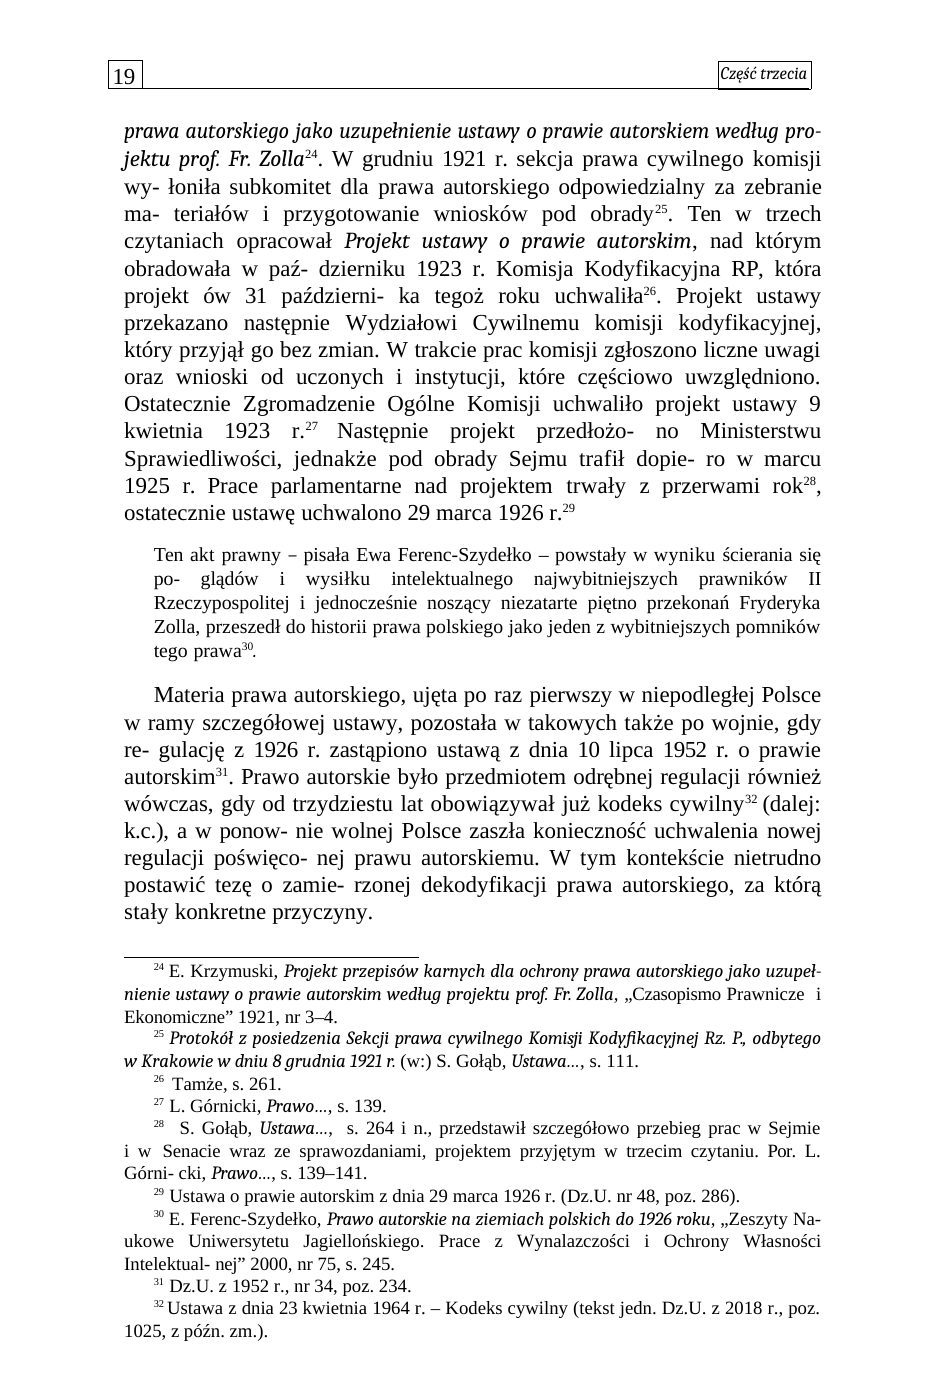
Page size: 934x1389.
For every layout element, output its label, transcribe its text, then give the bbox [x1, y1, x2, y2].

text prawa autorskiego jako uzupełnienie ustawy o prawie autorskiem według pro- jektu prof. Fr. Zolla24. W grudniu 1921 r. sekcja prawa cywilnego komisji wy- łoniła subkomitet dla prawa autorskiego odpowiedzialny za zebranie ma- teriałów i przygotowanie wniosków pod obrady25. Ten w trzech czytaniach opracował Projekt ustawy o prawie autorskim, nad którym obradowała w paź- dzierniku 1923 r. Komisja Kodyfikacyjna RP, która projekt ów 31 październi- ka tegoż roku uchwaliła26. Projekt ustawy przekazano następnie Wydziałowi Cywilnemu komisji kodyfikacyjnej, który przyjął go bez zmian. W trakcie prac komisji zgłoszono liczne uwagi oraz wnioski od uczonych i instytucji, które częściowo uwzględniono. Ostatecznie Zgromadzenie Ogólne Komisji uchwaliło projekt ustawy 9 kwietnia 1923 r.27 Następnie projekt przedłożo- no Ministerstwu Sprawiedliwości, jednakże pod obrady Sejmu trafił dopie- ro w marcu 1925 r. Prace parlamentarne nad projektem trwały z przerwami rok28, ostatecznie ustawę uchwalono 29 marca 1926 r.29 [124, 118, 822, 525]
text Materia prawa autorskiego, ujęta po raz pierwszy w niepodległej Polsce w ramy szczegółowej ustawy, pozostała w takowych także po wojnie, gdy re- gulację z 1926 r. zastąpiono ustawą z dnia 10 lipca 1952 r. o prawie autorskim31. Prawo autorskie było przedmiotem odrębnej regulacji również wówczas, gdy od trzydziestu lat obowiązywał już kodeks cywilny32 (dalej: k.c.), a w ponow- nie wolnej Polsce zaszła konieczność uchwalenia nowej regulacji poświęco- nej prawu autorskiemu. W tym kontekście nietrudno postawić tezę o zamie- rzonej dekodyfikacji prawa autorskiego, za którą stały konkretne przyczyny. [124, 682, 821, 924]
text 29 Ustawa o prawie autorskim z dnia 29 marca 1926 r. (Dz.U. nr 48, poz. 286). [153, 1185, 833, 1207]
text 30 E. Ferenc-Szydełko, Prawo autorskie na ziemiach polskich do 1926 roku, „Zeszyty Na- ukowe Uniwersytetu Jagiellońskiego. Prace z Wynalazczości i Ochrony Własności Intelektual- nej” 2000, nr 75, s. 245. [124, 1207, 821, 1274]
text 28 S. Gołąb, Ustawa…, s. 264 i n., przedstawił szczegółowo przebieg prac w Sejmie i w Senacie wraz ze sprawozdaniami, projektem przyjętym w trzecim czytaniu. Por. L. Górni- cki, Prawo…, s. 139–141. [124, 1117, 821, 1184]
text 24 E. Krzymuski, Projekt przepisów karnych dla ochrony prawa autorskiego jako uzupeł- nienie ustawy o prawie autorskim według projektu prof. Fr. Zolla, „Czasopismo Prawnicze i Ekonomiczne” 1921, nr 3–4. [124, 960, 821, 1027]
text Ten akt prawny – pisała Ewa Ferenc-Szydełko – powstały w wyniku ścierania się po- glądów i wysiłku intelektualnego najwybitniejszych prawników II Rzeczypospolitej i jednocześnie noszący niezatarte piętno przekonań Fryderyka Zolla, przeszedł do historii prawa polskiego jako jeden z wybitniejszych pomników tego prawa30. [153, 543, 821, 662]
text 26 Tamże, s. 261. [153, 1072, 833, 1094]
text 27 L. Górnicki, Prawo…, s. 139. [153, 1094, 833, 1117]
text 32 Ustawa z dnia 23 kwietnia 1964 r. – Kodeks cywilny (tekst jedn. Dz.U. z 2018 r., poz. 1025, z późn. zm.). [124, 1297, 821, 1341]
text 25 Protokół z posiedzenia Sekcji prawa cywilnego Komisji Kodyfikacyjnej Rz. P., odbytego w Krakowie w dniu 8 grudnia 1921 r. (w:) S. Gołąb, Ustawa…, s. 111. [124, 1028, 821, 1072]
text 31 Dz.U. z 1952 r., nr 34, poz. 234. [153, 1275, 833, 1296]
